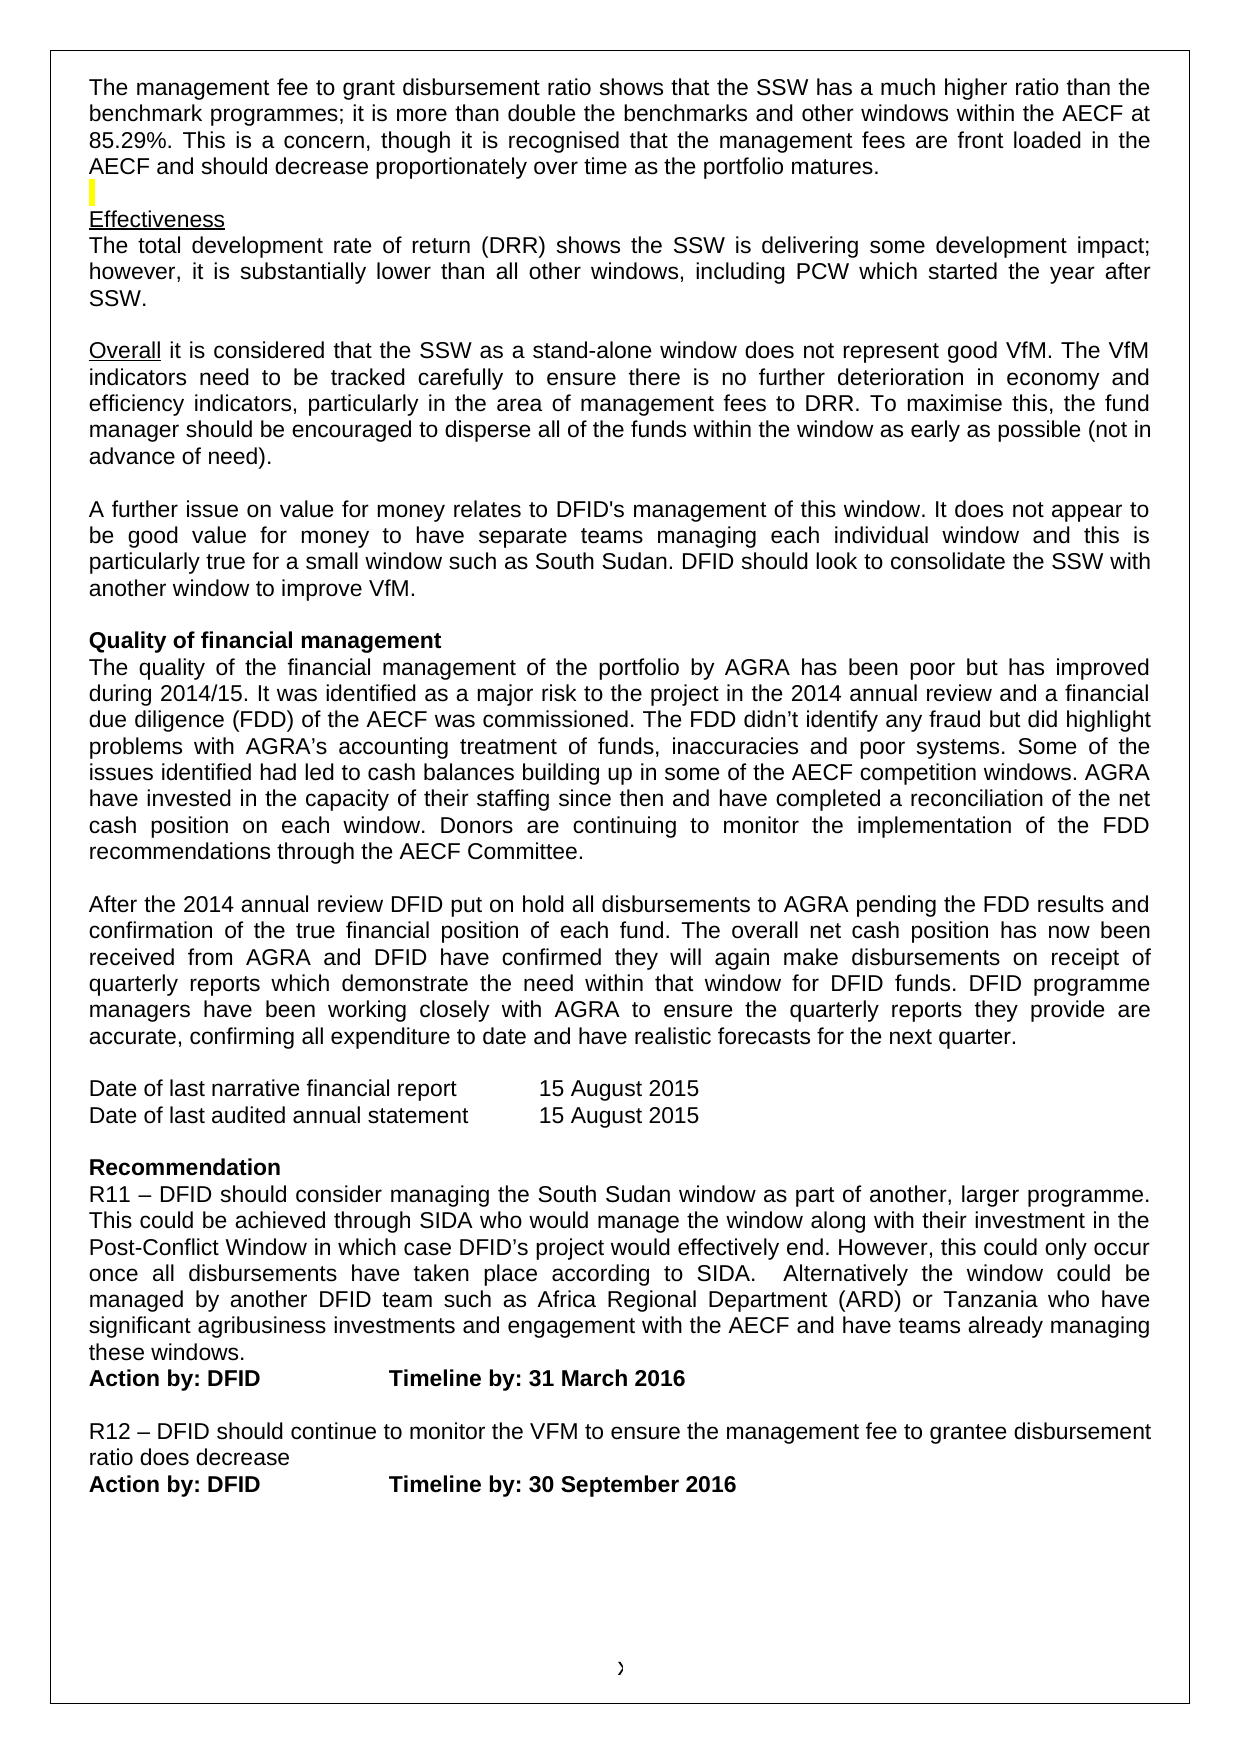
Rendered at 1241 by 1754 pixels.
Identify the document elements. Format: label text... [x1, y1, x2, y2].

text After the 2014 annual review DFID put on hold all disbursements to AGRA pending the FDD results and confirmation of the true financial position of each fund. The overall net cash position has now been received from AGRA and DFID have confirmed they will again make disbursements on receipt of quarterly reports which demonstrate the need within that window for DFID funds. DFID programme managers have been working closely with AGRA to ensure the quarterly reports they provide are accurate, confirming all expenditure to date and have realistic forecasts for the next quarter. [89, 891, 1152, 1049]
text Action by: DFID Timeline by: 31 March 2016 [89, 1365, 1152, 1392]
text A further issue on value for money relates to DFID's management of this window. It does not appear to be good value for money to have separate teams managing each individual window and this is particularly true for a small window such as South Sudan. DFID should look to consolidate the SSW with another window to improve VfM. [89, 496, 1152, 601]
text Overall it is considered that the SSW as a stand-alone window does not represent good VfM. The VfM indicators need to be tracked carefully to ensure there is no further deterioration in economy and efficiency indicators, particularly in the area of management fees to DRR. To maximise this, the fund manager should be encouraged to disperse all of the funds within the window as early as possible (not in advance of need). [89, 337, 1152, 469]
text Action by: DFID Timeline by: 30 September 2016 [89, 1471, 1152, 1497]
text The total development rate of return (DRR) shows the SSW is delivering some development impact; however, it is substantially lower than all other windows, including PCW which started the year after SSW. [89, 232, 1152, 311]
text Recommendation [89, 1154, 1152, 1181]
text Date of last narrative financial report 15 August 2015 [89, 1075, 1152, 1102]
text R12 – DFID should continue to monitor the VFM to ensure the management fee to grantee disbursement ratio does decrease [89, 1418, 1152, 1471]
text The management fee to grant disbursement ratio shows that the SSW has a much higher ratio than the benchmark programmes; it is more than double the benchmarks and other windows within the AECF at 85.29%. This is a concern, though it is recognised that the management fees are front loaded in the AECF and should decrease proportionately over time as the portfolio matures. [89, 74, 1152, 179]
text Quality of financial management [89, 627, 1152, 654]
text The quality of the financial management of the portfolio by AGRA has been poor but has improved during 2014/15. It was identified as a major risk to the project in the 2014 annual review and a financial due diligence (FDD) of the AECF was commissioned. The FDD didn’t identify any fraud but did highlight problems with AGRA’s accounting treatment of funds, inaccuracies and poor systems. Some of the issues identified had led to cash balances building up in some of the AECF competition windows. AGRA have invested in the capacity of their staffing since then and have completed a reconciliation of the net cash position on each window. Donors are continuing to monitor the implementation of the FDD recommendations through the AECF Committee. [89, 654, 1152, 864]
text Date of last audited annual statement 15 August 2015 [89, 1102, 1152, 1128]
text R11 – DFID should consider managing the South Sudan window as part of another, larger programme. This could be achieved through SIDA who would manage the window along with their investment in the Post-Conflict Window in which case DFID’s project would effectively end. However, this could only occur once all disbursements have taken place according to SIDA. Alternatively the window could be managed by another DFID team such as Africa Regional Department (ARD) or Tanzania who have significant agribusiness investments and engagement with the AECF and have teams already managing these windows. [89, 1181, 1152, 1365]
text Effectiveness [89, 206, 1152, 232]
